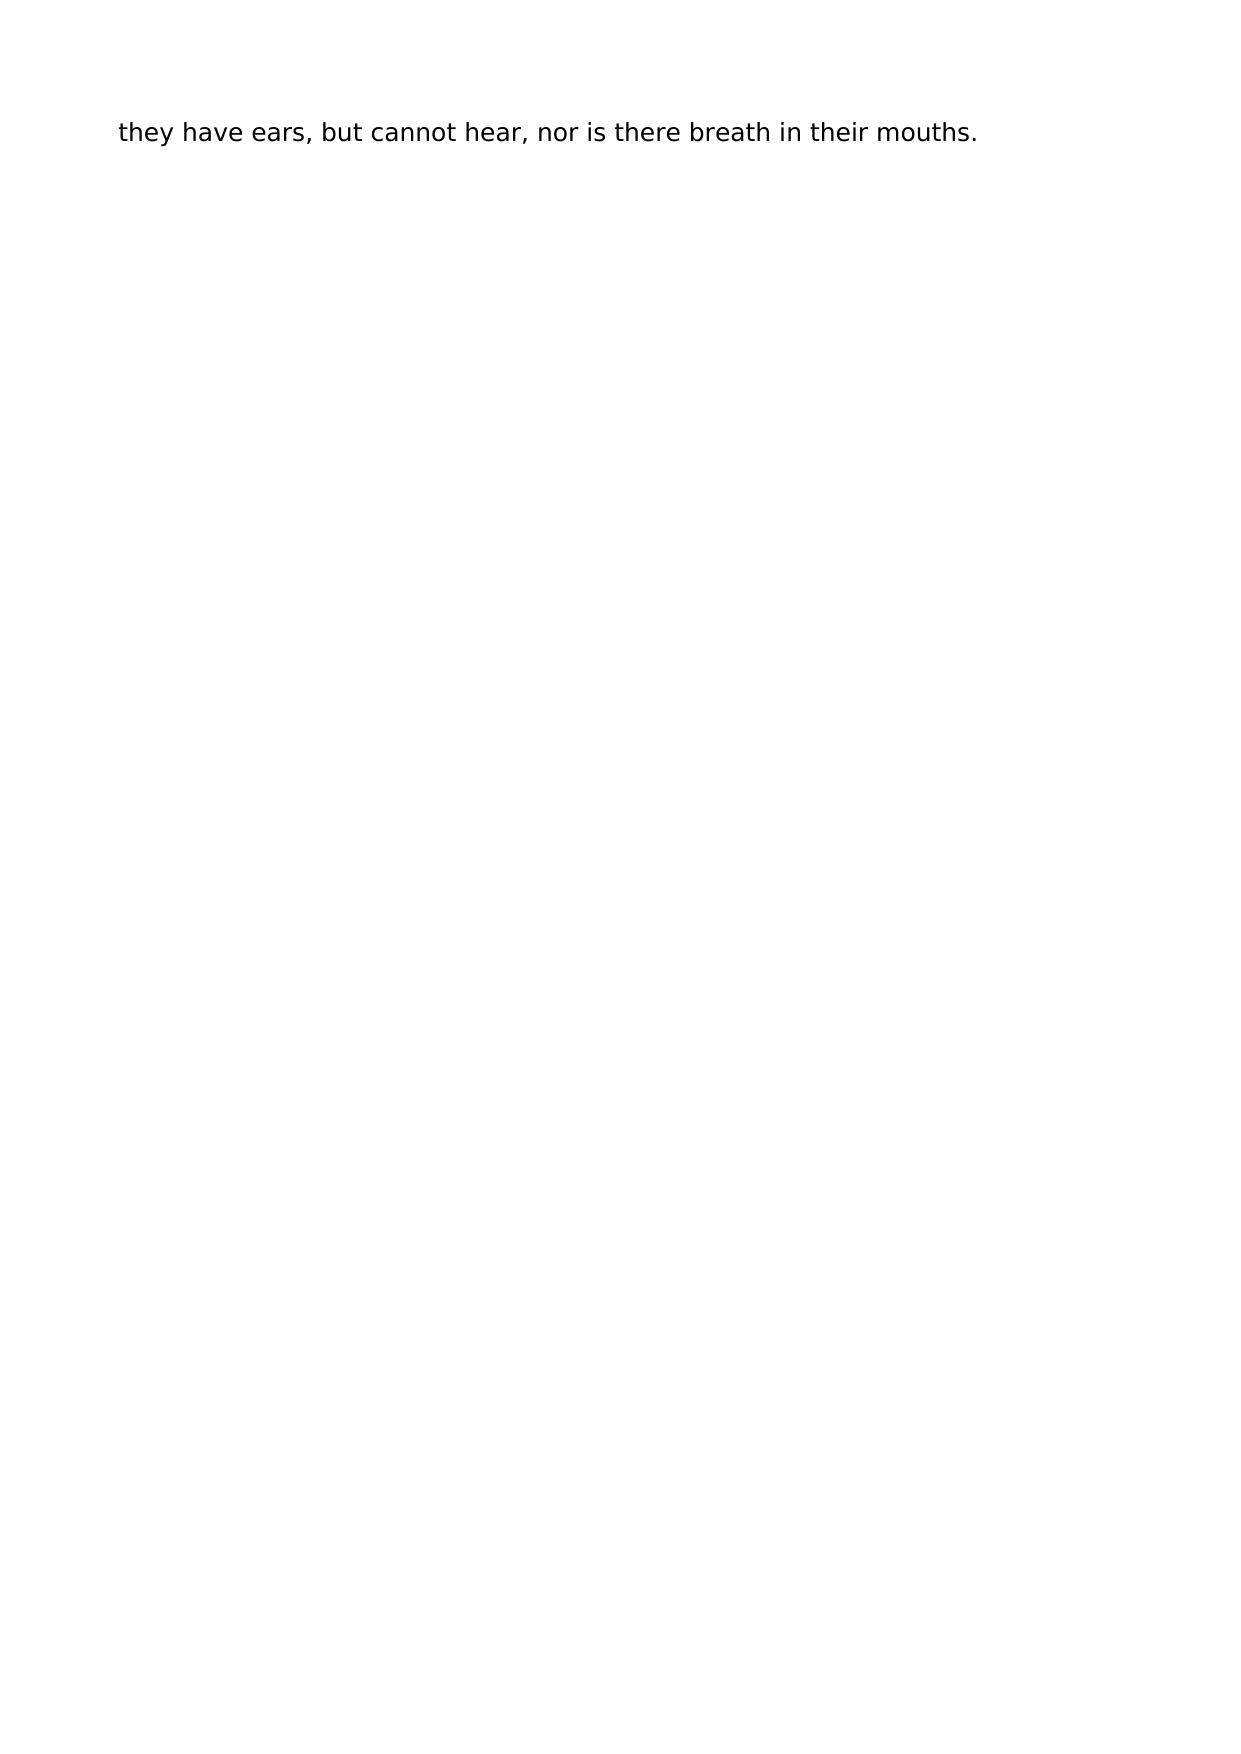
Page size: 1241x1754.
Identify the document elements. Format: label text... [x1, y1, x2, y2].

text they have ears, but cannot hear, nor is there breath in their mouths. [118, 118, 1122, 147]
